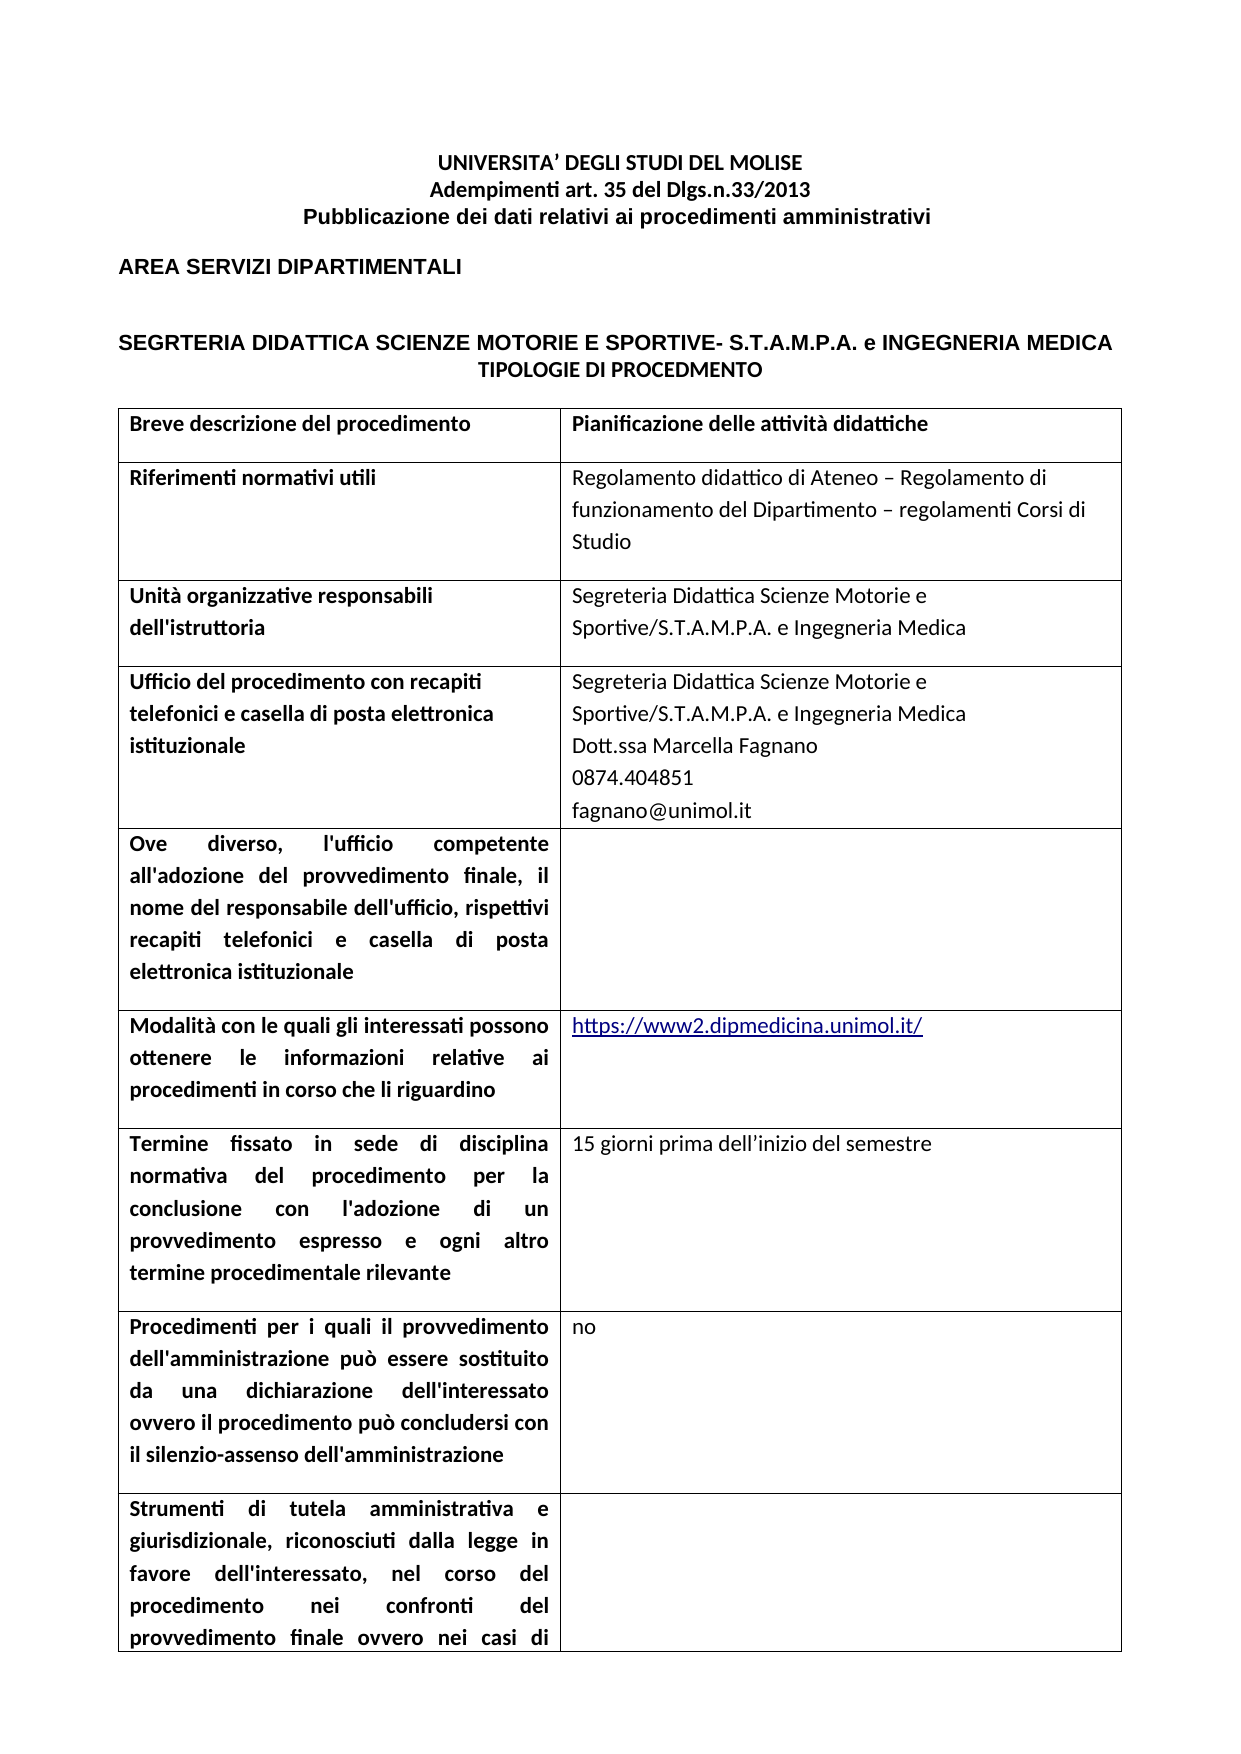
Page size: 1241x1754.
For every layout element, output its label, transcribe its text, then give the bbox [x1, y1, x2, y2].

table_cell Termine fissato in sede di disciplina normativa del procedimento per la conclusione con l'adozione di un provvedimento espresso e ogni altro termine procedimentale rilevante [119, 1129, 560, 1311]
table_cell Modalità con le quali gli interessati possono ottenere le informazioni relative ai procedimenti in corso che li riguardino [119, 1011, 560, 1128]
table_cell Segreteria Didattica Scienze Motorie e Sportive/S.T.A.M.P.A. e Ingegneria Medica Dott.ssa Marcella Fagnano 0874.404851 fagnano@unimol.it [561, 667, 1121, 828]
text Pubblicazione dei dati relativi ai procedimenti amministrativi [118, 204, 1122, 229]
table_cell Ove diverso, l'ufficio competente all'adozione del provvedimento finale, il nome del responsabile dell'ufficio, rispettivi recapiti telefonici e casella di posta elettronica istituzionale [119, 829, 560, 1010]
text TIPOLOGIE DI PROCEDMENTO [118, 355, 1122, 383]
text AREA SERVIZI DIPARTIMENTALI [118, 254, 1122, 279]
table_cell [561, 829, 1121, 1010]
table_header Breve descrizione del procedimento [119, 409, 560, 462]
table_cell Unità organizzative responsabili dell'istruttoria [119, 581, 560, 666]
table_cell [561, 1494, 1121, 1651]
text Adempimenti art. 35 del Dlgs.n.33/2013 [118, 176, 1122, 204]
table_header Pianificazione delle attività didattiche [561, 409, 1121, 462]
table_cell Regolamento didattico di Ateneo – Regolamento di funzionamento del Dipartimento – regolamenti Corsi di Studio [561, 463, 1121, 580]
table_cell Segreteria Didattica Scienze Motorie e Sportive/S.T.A.M.P.A. e Ingegneria Medica [561, 581, 1121, 666]
table_cell Ufficio del procedimento con recapiti telefonici e casella di posta elettronica istituzionale [119, 667, 560, 828]
table_cell Strumenti di tutela amministrativa e giurisdizionale, riconosciuti dalla legge in favore dell'interessato, nel corso del procedimento nei confronti del provvedimento finale ovvero nei casi di [119, 1494, 560, 1651]
table_cell 15 giorni prima dell’inizio del semestre [561, 1129, 1121, 1311]
text UNIVERSITA’ DEGLI STUDI DEL MOLISE [118, 148, 1122, 176]
table_cell Procedimenti per i quali il provvedimento dell'amministrazione può essere sostituito da una dichiarazione dell'interessato ovvero il procedimento può concludersi con il silenzio-assenso dell'amministrazione [119, 1312, 560, 1493]
table_cell https://www2.dipmedicina.unimol.it/ [561, 1011, 1121, 1128]
text SEGRTERIA DIDATTICA SCIENZE MOTORIE E SPORTIVE- S.T.A.M.P.A. e INGEGNERIA MEDICA [118, 330, 1122, 355]
table_cell no [561, 1312, 1121, 1493]
table_cell Riferimenti normativi utili [119, 463, 560, 580]
